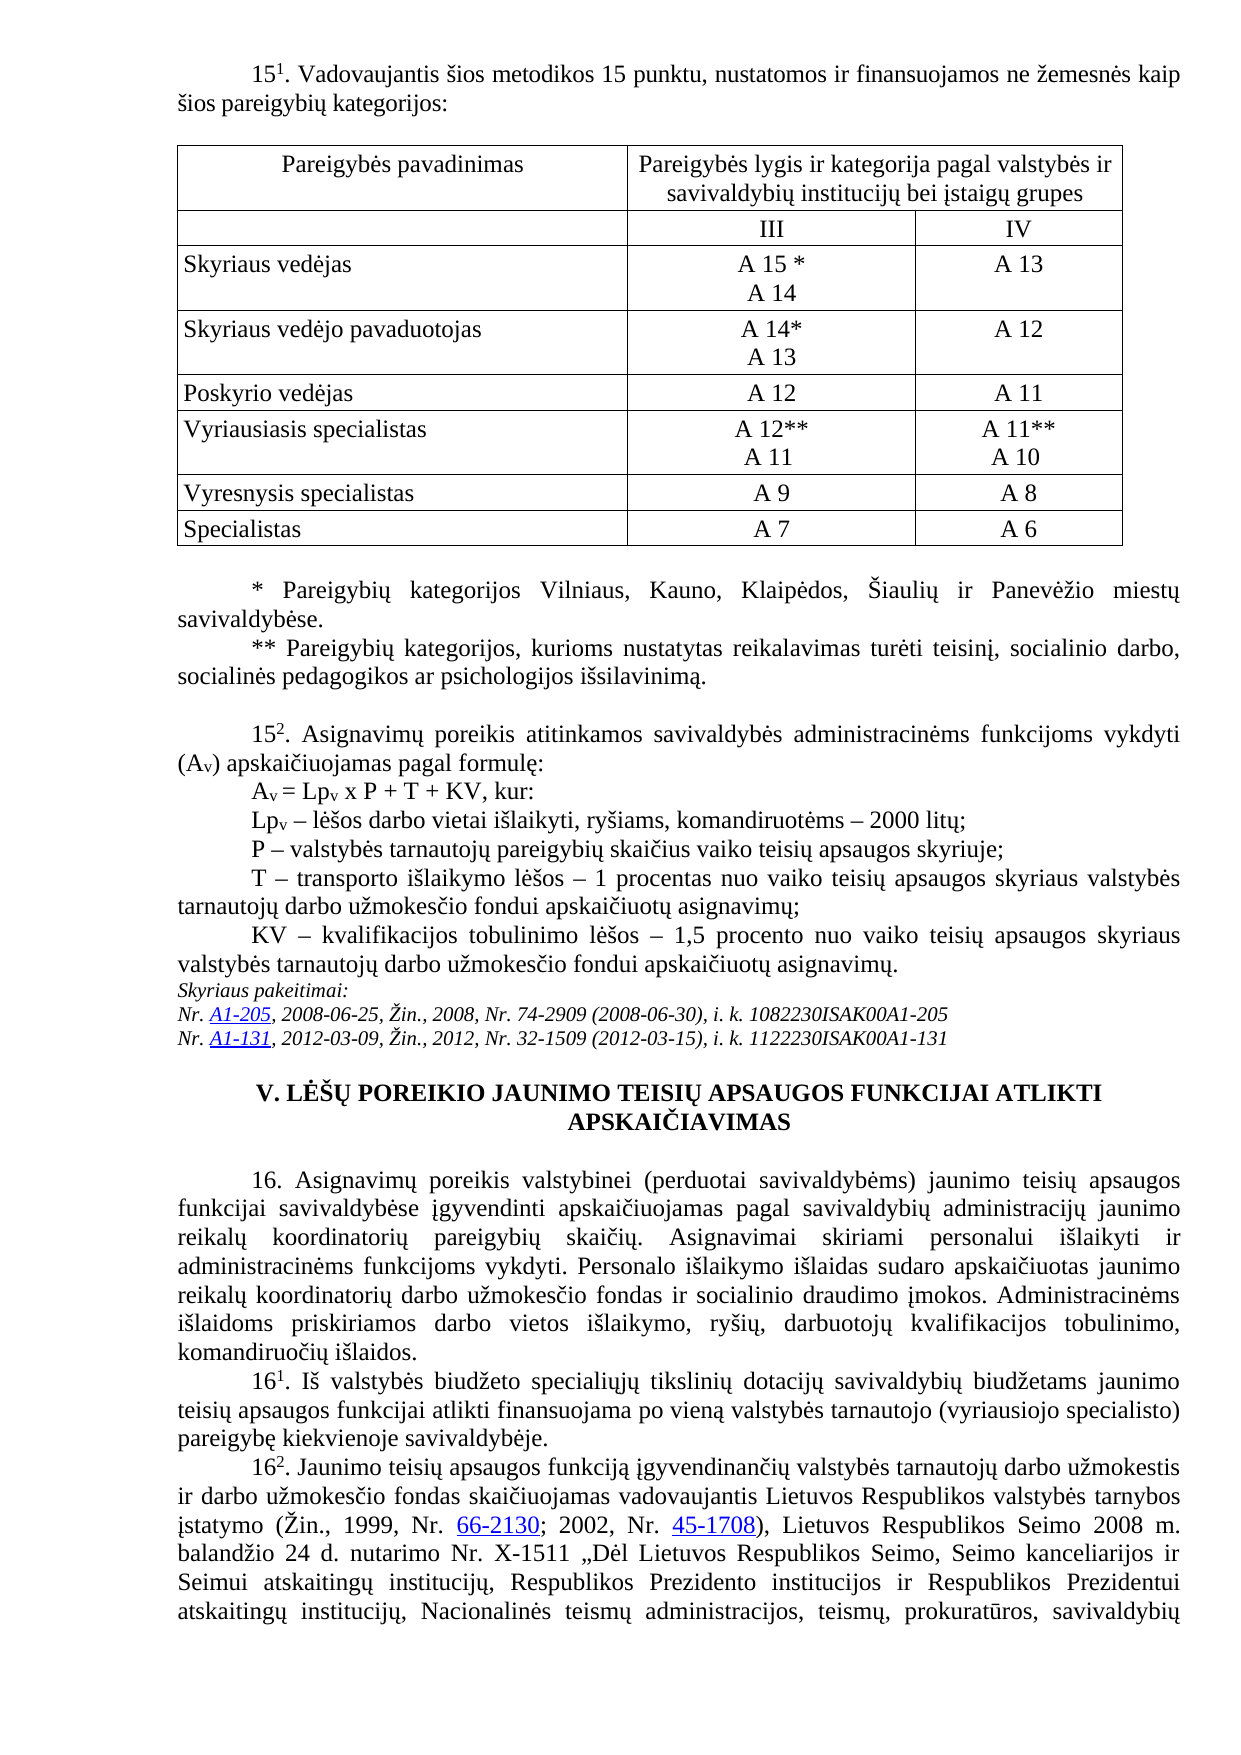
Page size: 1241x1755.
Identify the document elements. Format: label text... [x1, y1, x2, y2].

table_cell A 13 [916, 246, 1122, 310]
text 151. Vadovaujantis šios metodikos 15 punktu, nustatomos ir finansuojamos ne žemesnės kaip šios pareigybių kategorijos: [177, 59, 1181, 117]
table_cell IV [916, 211, 1122, 245]
text Lpv – lėšos darbo vietai išlaikyti, ryšiams, komandiruotėms – 2000 litų; [177, 805, 1181, 834]
table_header Pareigybės pavadinimas [178, 146, 627, 210]
table_cell Vyresnysis specialistas [178, 475, 627, 510]
text KV – kvalifikacijos tobulinimo lėšos – 1,5 procento nuo vaiko teisių apsaugos skyriaus valstybės tarnautojų darbo užmokesčio fondui apskaičiuotų asignavimų. [177, 920, 1181, 978]
table_cell A 15 * A 14 [628, 246, 915, 310]
table_cell [178, 211, 627, 245]
table_cell A 12 [916, 311, 1122, 374]
table_cell Specialistas [178, 511, 627, 545]
text Nr. A1-131, 2012-03-09, Žin., 2012, Nr. 32-1509 (2012-03-15), i. k. 1122230ISAK00A1-131 [177, 1026, 1181, 1050]
text Av = Lpv x P + T + KV, kur: [177, 776, 1181, 805]
table_cell A 7 [628, 511, 915, 545]
text 161. Iš valstybės biudžeto specialiųjų tikslinių dotacijų savivaldybių biudžetams jaunimo teisių apsaugos funkcijai atlikti finansuojama po vieną valstybės tarnautojo (vyriausiojo specialisto) pareigybę kiekvienoje savivaldybėje. [177, 1366, 1181, 1452]
text 152. Asignavimų poreikis atitinkamos savivaldybės administracinėms funkcijoms vykdyti (Av) apskaičiuojamas pagal formulę: [177, 719, 1181, 776]
table_cell A 8 [916, 475, 1122, 510]
table_header Pareigybės lygis ir kategorija pagal valstybės ir savivaldybių institucijų bei įstaigų grupes [628, 146, 1122, 210]
table_cell A 9 [628, 475, 915, 510]
text * Pareigybių kategorijos Vilniaus, Kauno, Klaipėdos, Šiaulių ir Panevėžio miestų savivaldybėse. [177, 575, 1181, 633]
text 162. Jaunimo teisių apsaugos funkciją įgyvendinančių valstybės tarnautojų darbo užmokestis ir darbo užmokesčio fondas skaičiuojamas vadovaujantis Lietuvos Respublikos valstybės tarnybos įstatymo (Žin., 1999, Nr. 66-2130; 2002, Nr. 45-1708), Lietuvos Respublikos Seimo 2008 m. balandžio 24 d. nutarimo Nr. X-1511 „Dėl Lietuvos Respublikos Seimo, Seimo kanceliarijos ir Seimui atskaitingų institucijų, Respublikos Prezidento institucijos ir Respublikos Prezidentui atskaitingų institucijų, Nacionalinės teismų administracijos, teismų, prokuratūros, savivaldybių [177, 1452, 1181, 1625]
table_cell A 12** A 11 [628, 411, 915, 474]
table_cell A 11** A 10 [916, 411, 1122, 474]
table_cell A 11 [916, 375, 1122, 410]
table_cell Vyriausiasis specialistas [178, 411, 627, 474]
text ** Pareigybių kategorijos, kurioms nustatytas reikalavimas turėti teisinį, socialinio darbo, socialinės pedagogikos ar psichologijos išsilavinimą. [177, 633, 1181, 690]
text Skyriaus pakeitimai: [177, 978, 1181, 1002]
table_cell Skyriaus vedėjas [178, 246, 627, 310]
table_cell A 14* A 13 [628, 311, 915, 374]
text Nr. A1-205, 2008-06-25, Žin., 2008, Nr. 74-2909 (2008-06-30), i. k. 1082230ISAK00A1-205 [177, 1002, 1181, 1026]
table_cell Poskyrio vedėjas [178, 375, 627, 410]
table_cell Skyriaus vedėjo pavaduotojas [178, 311, 627, 374]
text V. LĖŠŲ POREIKIO JAUNIMO TEISIŲ APSAUGOS FUNKCIJAI ATLIKTI APSKAIČIAVIMAS [177, 1078, 1181, 1136]
table_cell A 6 [916, 511, 1122, 545]
text 16. Asignavimų poreikis valstybinei (perduotai savivaldybėms) jaunimo teisių apsaugos funkcijai savivaldybėse įgyvendinti apskaičiuojamas pagal savivaldybių administracijų jaunimo reikalų koordinatorių pareigybių skaičių. Asignavimai skiriami personalui išlaikyti ir administracinėms funkcijoms vykdyti. Personalo išlaikymo išlaidas sudaro apskaičiuotas jaunimo reikalų koordinatorių darbo užmokesčio fondas ir socialinio draudimo įmokos. Administracinėms išlaidoms priskiriamos darbo vietos išlaikymo, ryšių, darbuotojų kvalifikacijos tobulinimo, komandiruočių išlaidos. [177, 1165, 1181, 1366]
text P – valstybės tarnautojų pareigybių skaičius vaiko teisių apsaugos skyriuje; [177, 834, 1181, 863]
table_cell III [628, 211, 915, 245]
text T – transporto išlaikymo lėšos – 1 procentas nuo vaiko teisių apsaugos skyriaus valstybės tarnautojų darbo užmokesčio fondui apskaičiuotų asignavimų; [177, 863, 1181, 920]
table_cell A 12 [628, 375, 915, 410]
